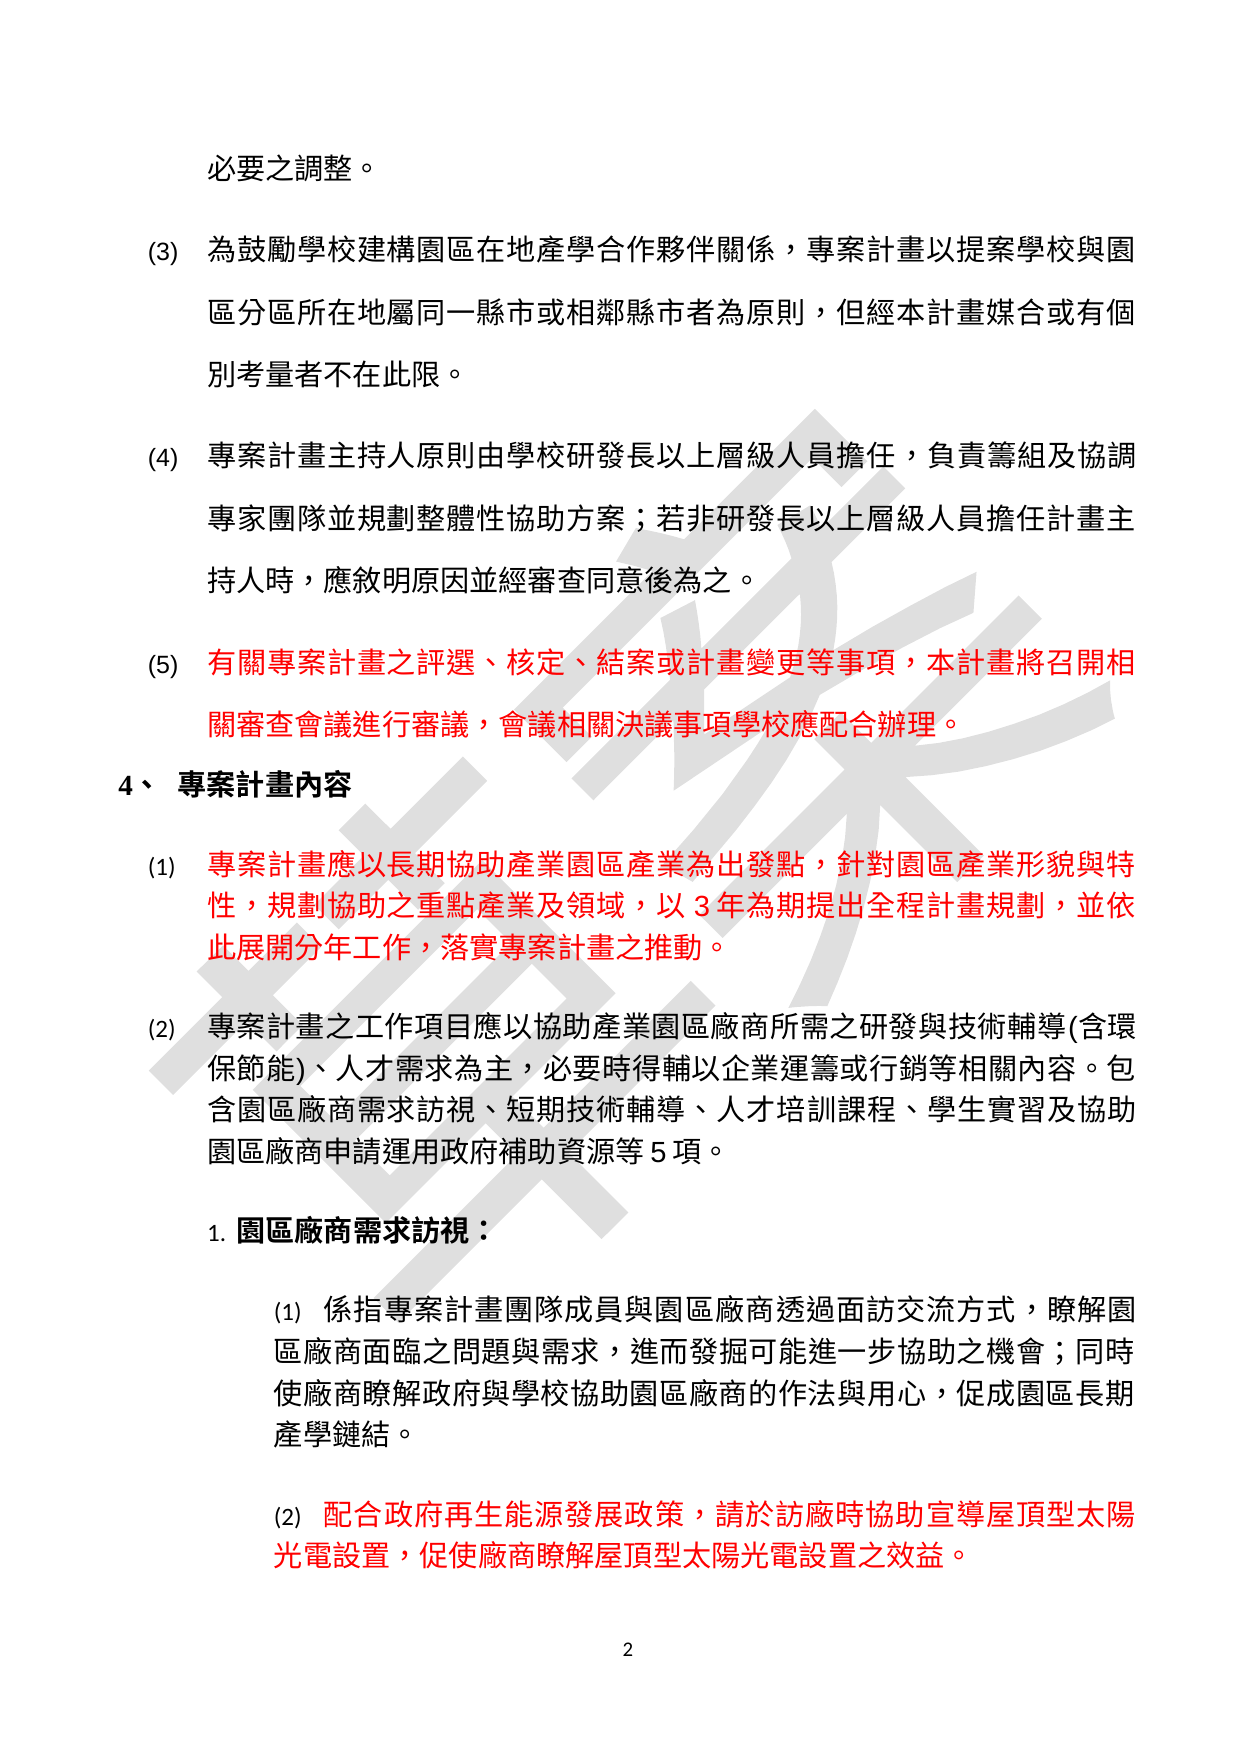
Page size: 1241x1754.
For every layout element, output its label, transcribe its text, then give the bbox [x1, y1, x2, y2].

list 專案計畫之工作項目應以協助產業園區廠商所需之研發與技術輔導(含環保節能)、人才需求為主，必要時得輔以企業運籌或行銷等相關內容。包含園區廠商需求訪視、短期技術輔導、人才培訓課程、學生實習及協助園區廠商申請運用政府補助資源等5項。 [439, 1124, 510, 1171]
list 專案計畫之工作項目應以協助產業園區廠商所需之研發與技術輔導(含環保節能)、人才需求為主，必要時得輔以企業運籌或行銷等相關內容。包含園區廠商需求訪視、短期技術輔導、人才培訓課程、學生實習及協助園區廠商申請運用政府補助資源等5項。 [575, 1004, 1137, 1171]
list 專案計畫應以長期協助產業園區產業為出發點，針對園區產業形貌與特性，規劃協助之重點產業及領域，以3年為期提出全程計畫規劃，並依此展開分年工作，落實專案計畫之推動。 [845, 842, 1137, 967]
list 專案計畫應以長期協助產業園區產業為出發點，針對園區產業形貌與特性，規劃協助之重點產業及領域，以3年為期提出全程計畫規劃，並依此展開分年工作，落實專案計畫之推動。 [148, 842, 429, 967]
list 有關專案計畫之評選、核定、結案或計畫變更等事項，本計畫將召開相關審查會議進行審議，會議相關決議事項學校應配合辦理。 [148, 619, 603, 744]
list 必要之調整。 [148, 125, 1137, 187]
list 有關專案計畫之評選、核定、結案或計畫變更等事項，本計畫將召開相關審查會議進行審議，會議相關決議事項學校應配合辦理。 [705, 619, 800, 727]
list 專案計畫應以長期協助產業園區產業為出發點，針對園區產業形貌與特性，規劃協助之重點產業及領域，以3年為期提出全程計畫規劃，並依此展開分年工作，落實專案計畫之推動。 [421, 910, 506, 967]
list 專案計畫內容 [118, 762, 456, 804]
list [466, 762, 744, 804]
list 專案計畫主持人原則由學校研發長以上層級人員擔任，負責籌組及協調專家團隊並規劃整體性協助方案；若非研發長以上層級人員擔任計畫主持人時，應敘明原因並經審查同意後為之。 [672, 412, 1137, 600]
list 配合政府再生能源發展政策，請於訪廠時協助宣導屋頂型太陽光電設置，促使廠商瞭解屋頂型太陽光電設置之效益。 [274, 1492, 1137, 1575]
list 園區廠商需求訪視： [473, 1208, 1137, 1250]
list 專案計畫之工作項目應以協助產業園區廠商所需之研發與技術輔導(含環保節能)、人才需求為主，必要時得輔以企業運籌或行銷等相關內容。包含園區廠商需求訪視、短期技術輔導、人才培訓課程、學生實習及協助園區廠商申請運用政府補助資源等5項。 [359, 1004, 560, 1171]
list 係指專案計畫團隊成員與園區廠商透過面訪交流方式，瞭解園區廠商面臨之問題與需求，進而發掘可能進一步協助之機會；同時使廠商瞭解政府與學校協助園區廠商的作法與用心，促成園區長期產學鏈結。 [274, 1287, 1137, 1454]
list 為鼓勵學校建構園區在地產學合作夥伴關係，專案計畫以提案學校與園區分區所在地屬同一縣市或相鄰縣市者為原則，但經本計畫媒合或有個別考量者不在此限。 [148, 206, 1137, 394]
list 專案計畫之工作項目應以協助產業園區廠商所需之研發與技術輔導(含環保節能)、人才需求為主，必要時得輔以企業運籌或行銷等相關內容。包含園區廠商需求訪視、短期技術輔導、人才培訓課程、學生實習及協助園區廠商申請運用政府補助資源等5項。 [302, 1004, 449, 1114]
list [907, 762, 1137, 804]
list 有關專案計畫之評選、核定、結案或計畫變更等事項，本計畫將召開相關審查會議進行審議，會議相關決議事項學校應配合辦理。 [797, 619, 994, 744]
list 專案計畫之工作項目應以協助產業園區廠商所需之研發與技術輔導(含環保節能)、人才需求為主，必要時得輔以企業運籌或行銷等相關內容。包含園區廠商需求訪視、短期技術輔導、人才培訓課程、學生實習及協助園區廠商申請運用政府補助資源等5項。 [148, 1027, 332, 1171]
list 有關專案計畫之評選、核定、結案或計畫變更等事項，本計畫將召開相關審查會議進行審議，會議相關決議事項學校應配合辦理。 [834, 619, 884, 649]
list 有關專案計畫之評選、核定、結案或計畫變更等事項，本計畫將召開相關審查會議進行審議，會議相關決議事項學校應配合辦理。 [918, 619, 1137, 744]
list 園區廠商需求訪視： [207, 1208, 462, 1250]
list 專案計畫應以長期協助產業園區產業為出發點，針對園區產業形貌與特性，規劃協助之重點產業及領域，以3年為期提出全程計畫規劃，並依此展開分年工作，落實專案計畫之推動。 [416, 842, 844, 967]
list 有關專案計畫之評選、核定、結案或計畫變更等事項，本計畫將召開相關審查會議進行審議，會議相關決議事項學校應配合辦理。 [564, 619, 669, 744]
list [757, 762, 844, 804]
list 專案計畫之工作項目應以協助產業園區廠商所需之研發與技術輔導(含環保節能)、人才需求為主，必要時得輔以企業運籌或行銷等相關內容。包含園區廠商需求訪視、短期技術輔導、人才培訓課程、學生實習及協助園區廠商申請運用政府補助資源等5項。 [148, 1004, 214, 1070]
list 專案計畫之工作項目應以協助產業園區廠商所需之研發與技術輔導(含環保節能)、人才需求為主，必要時得輔以企業運籌或行銷等相關內容。包含園區廠商需求訪視、短期技術輔導、人才培訓課程、學生實習及協助園區廠商申請運用政府補助資源等5項。 [513, 1004, 666, 1127]
list 專案計畫主持人原則由學校研發長以上層級人員擔任，負責籌組及協調專家團隊並規劃整體性協助方案；若非研發長以上層級人員擔任計畫主持人時，應敘明原因並經審查同意後為之。 [148, 412, 810, 600]
